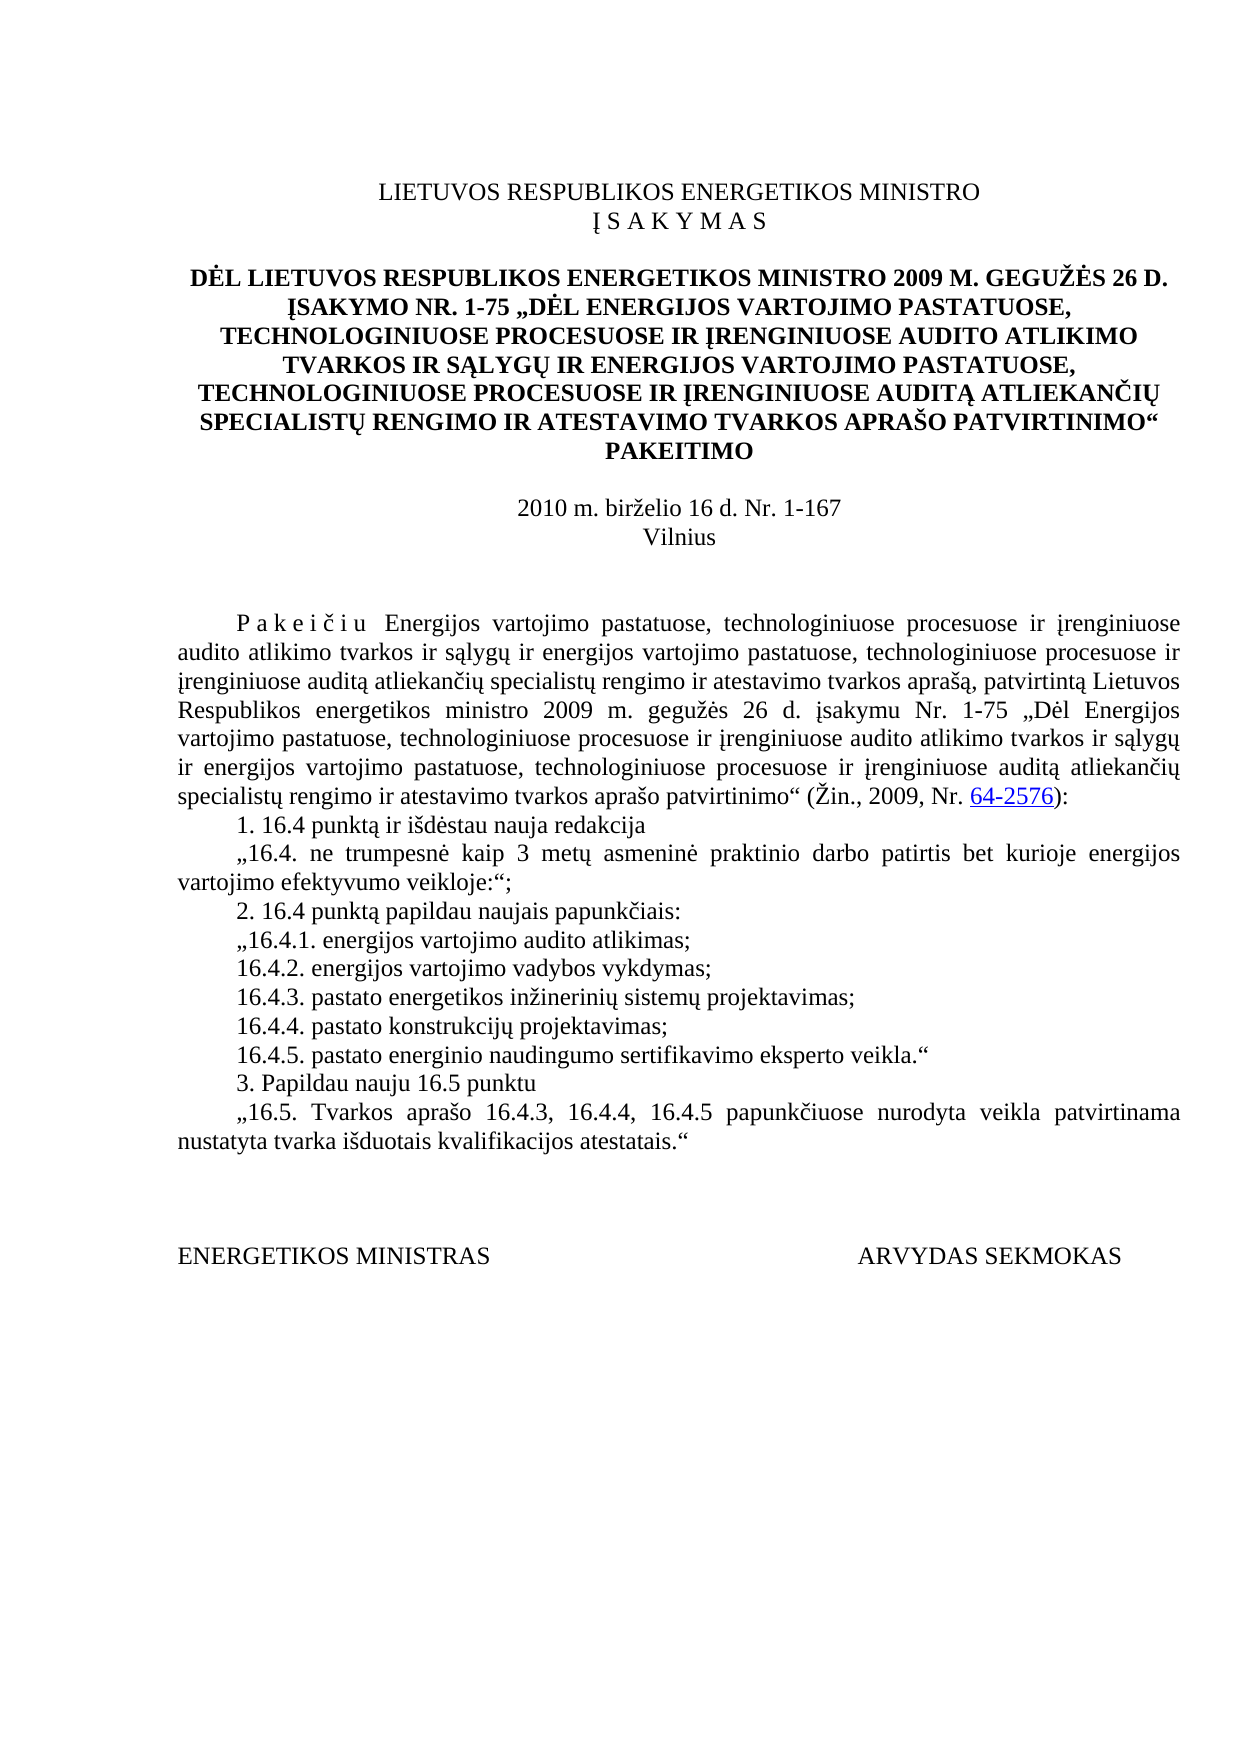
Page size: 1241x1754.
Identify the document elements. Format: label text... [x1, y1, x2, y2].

text 16.4.3. pastato energetikos inžinerinių sistemų projektavimas; [177, 982, 1181, 1011]
text Energetikos ministras Arvydas Sekmokas [177, 1241, 1181, 1270]
text 16.4.5. pastato energinio naudingumo sertifikavimo eksperto veikla.“ [177, 1040, 1181, 1068]
text DĖL LIETUVOS RESPUBLIKOS ENERGETIKOS MINISTRO 2009 M. GEGUŽĖS 26 D. ĮSAKYMO Nr. 1-75 „DĖL ENERGIJOS VARTOJIMO PASTATUOSE, TECHNOLOGINIUOSE PROCESUOSE IR ĮRENGINIUOSE AUDITO ATLIKIMO TVARKOS IR SĄLYGŲ IR ENERGIJOS VARTOJIMO PASTATUOSE, TECHNOLOGINIUOSE PROCESUOSE IR ĮRENGINIUOSE AUDITĄ ATLIEKANČIŲ SPECIALISTŲ RENGIMO IR ATESTAVIMO TVARKOS APRAŠO PATVIRTINIMO“ PAKEITIMO [177, 263, 1181, 465]
text 16.4.2. energijos vartojimo vadybos vykdymas; [177, 953, 1181, 982]
text 2010 m. birželio 16 d. Nr. 1-167 [177, 493, 1181, 522]
text 16.4.4. pastato konstrukcijų projektavimas; [177, 1011, 1181, 1040]
text „16.4.1. energijos vartojimo audito atlikimas; [177, 925, 1181, 953]
text „16.4. ne trumpesnė kaip 3 metų asmeninė praktinio darbo patirtis bet kurioje energijos vartojimo efektyvumo veikloje:“; [177, 838, 1181, 896]
text Pakeičiu Energijos vartojimo pastatuose, technologiniuose procesuose ir įrenginiuose audito atlikimo tvarkos ir sąlygų ir energijos vartojimo pastatuose, technologiniuose procesuose ir įrenginiuose auditą atliekančių specialistų rengimo ir atestavimo tvarkos aprašą, patvirtintą Lietuvos Respublikos energetikos ministro 2009 m. gegužės 26 d. įsakymu Nr. 1-75 „Dėl Energijos vartojimo pastatuose, technologiniuose procesuose ir įrenginiuose audito atlikimo tvarkos ir sąlygų ir energijos vartojimo pastatuose, technologiniuose procesuose ir įrenginiuose auditą atliekančių specialistų rengimo ir atestavimo tvarkos aprašo patvirtinimo“ (Žin., 2009, Nr. 64-2576): [177, 608, 1181, 810]
text Vilnius [177, 522, 1181, 551]
text ĮSAKYMAS [177, 206, 1181, 235]
text 3. Papildau nauju 16.5 punktu [177, 1068, 1181, 1097]
text 1. 16.4 punktą ir išdėstau nauja redakcija [177, 810, 1181, 838]
text „16.5. Tvarkos aprašo 16.4.3, 16.4.4, 16.4.5 papunkčiuose nurodyta veikla patvirtinama nustatyta tvarka išduotais kvalifikacijos atestatais.“ [177, 1097, 1181, 1155]
text LIETUVOS RESPUBLIKOS ENERGETIKOS MINISTRO [177, 177, 1181, 206]
text 2. 16.4 punktą papildau naujais papunkčiais: [177, 896, 1181, 925]
